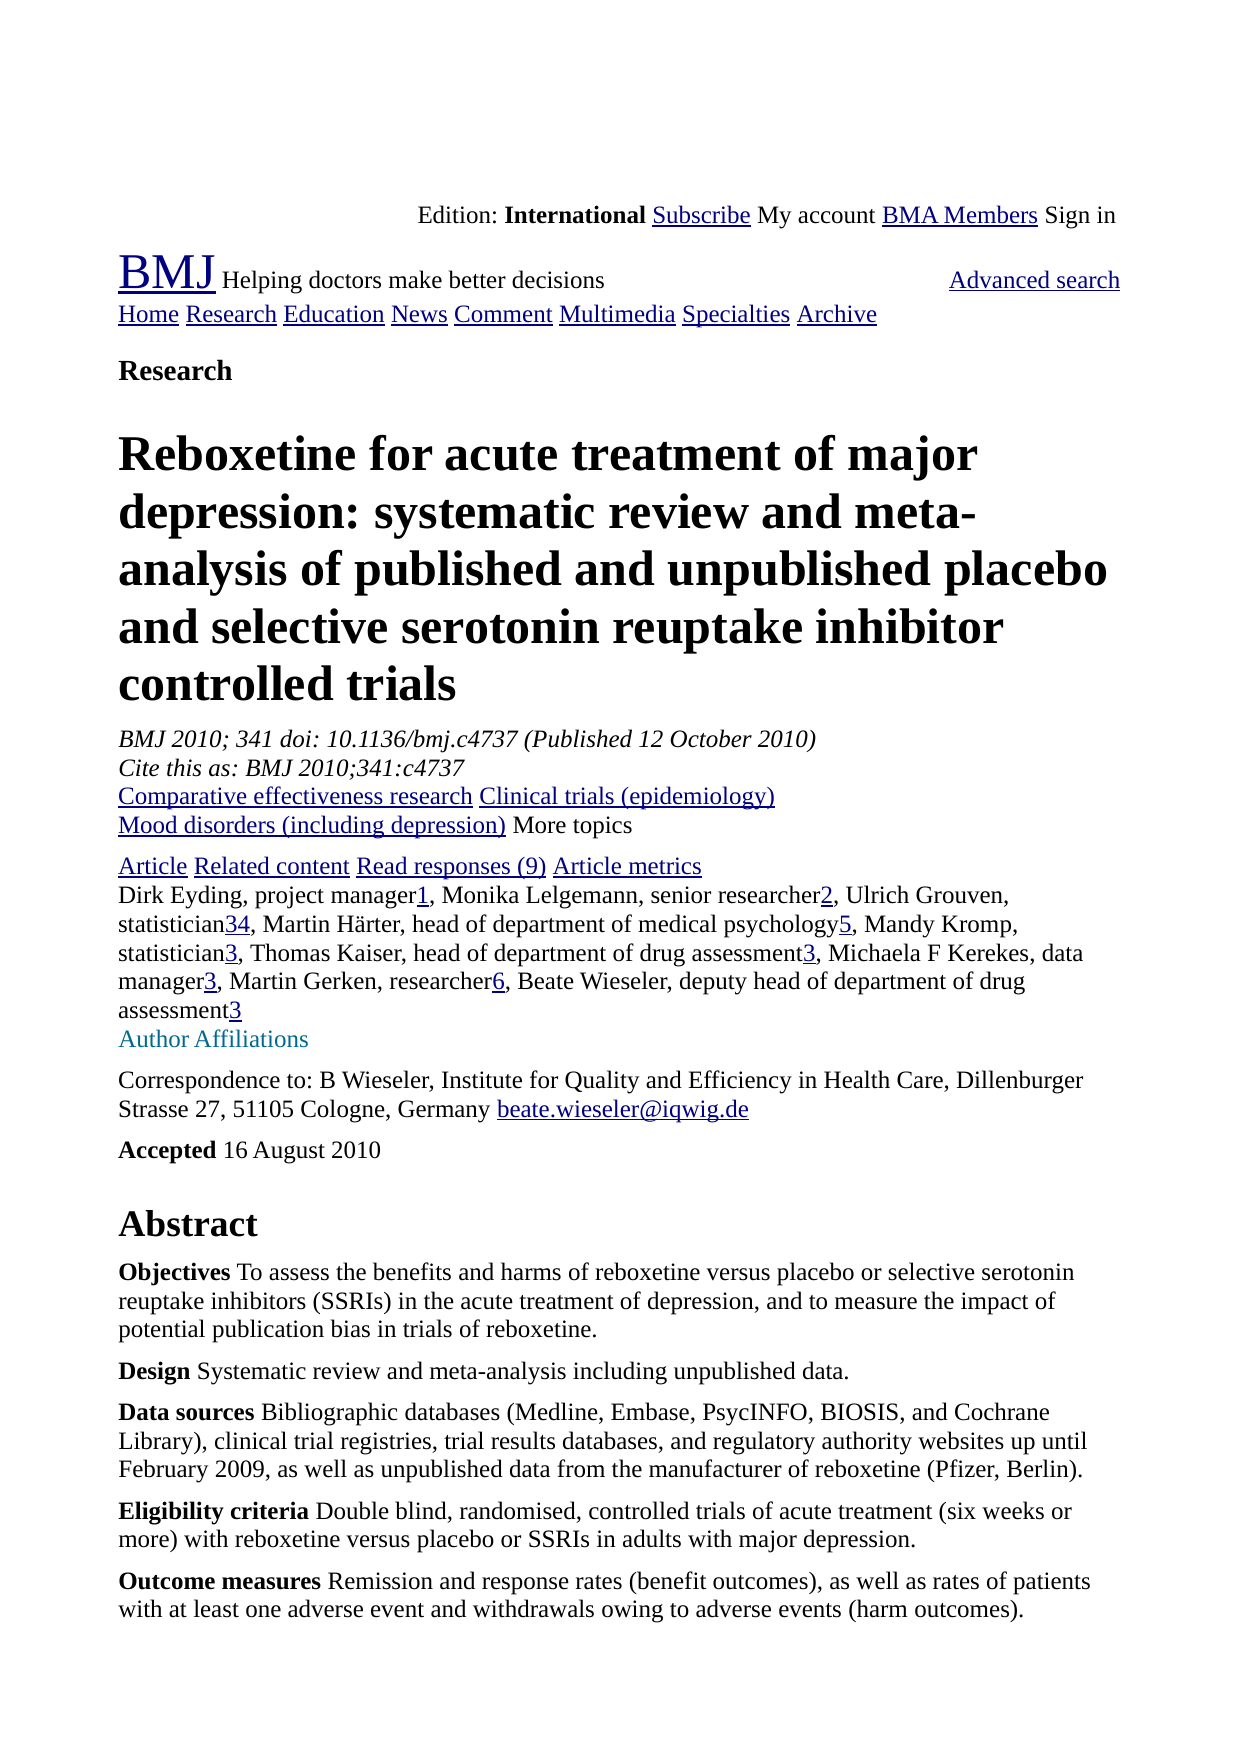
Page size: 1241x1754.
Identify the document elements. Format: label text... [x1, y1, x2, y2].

list Dirk Eyding, project manager1, Monika Lelgemann, senior researcher2, Ulrich Grouven, statistician34, Martin Härter, head of department of medical psychology5, Mandy Kromp, statistician3, Thomas Kaiser, head of department of drug assessment3, Michaela F Kerekes, data manager3, Martin Gerken, researcher6, Beate Wieseler, deputy head of department of drug assessment3 [88, 880, 1122, 1024]
text Outcome measures Remission and response rates (benefit outcomes), as well as rates of patients with at least one adverse event and withdrawals owing to adverse events (harm outcomes). [118, 1566, 1122, 1623]
list Home Research Education News Comment Multimedia Specialties Archive [88, 299, 1122, 328]
text Cite this as: BMJ 2010;341:c4737 [118, 753, 1122, 781]
text BMJ 2010; 341 doi: 10.1136/bmj.c4737 (Published 12 October 2010) [118, 724, 1122, 753]
list Mood disorders (including depression) More topics [88, 810, 1122, 839]
list Correspondence to: B Wieseler, Institute for Quality and Efficiency in Health Care, Dillenburger Strasse 27, 51105 Cologne, Germany beate.wieseler@iqwig.de [88, 1065, 1122, 1123]
text Design Systematic review and meta-analysis including unpublished data. [118, 1356, 1122, 1384]
subtitle Abstract [118, 1201, 1122, 1244]
list Accepted 16 August 2010 [88, 1135, 1122, 1164]
subtitle Research [118, 353, 1122, 386]
list Edition: International Subscribe My account BMA Members Sign in [162, 200, 1122, 229]
text Eligibility criteria Double blind, randomised, controlled trials of acute treatment (six weeks or more) with reboxetine versus placebo or SSRIs in adults with major depression. [118, 1496, 1122, 1553]
text BMJ Helping doctors make better decisions Advanced search [118, 242, 1122, 299]
text Author Affiliations [118, 1024, 1122, 1053]
subtitle Reboxetine for acute treatment of major depression: systematic review and meta-analysis of published and unpublished placebo and selective serotonin reuptake inhibitor controlled trials [118, 424, 1122, 711]
text Objectives To assess the benefits and harms of reboxetine versus placebo or selective serotonin reuptake inhibitors (SSRIs) in the acute treatment of depression, and to measure the impact of potential publication bias in trials of reboxetine. [118, 1257, 1122, 1343]
list Comparative effectiveness research Clinical trials (epidemiology) [88, 781, 1122, 810]
list Article Related content Read responses (9) Article metrics [88, 851, 1122, 880]
text Data sources Bibliographic databases (Medline, Embase, PsycINFO, BIOSIS, and Cochrane Library), clinical trial registries, trial results databases, and regulatory authority websites up until February 2009, as well as unpublished data from the manufacturer of reboxetine (Pfizer, Berlin). [118, 1397, 1122, 1483]
